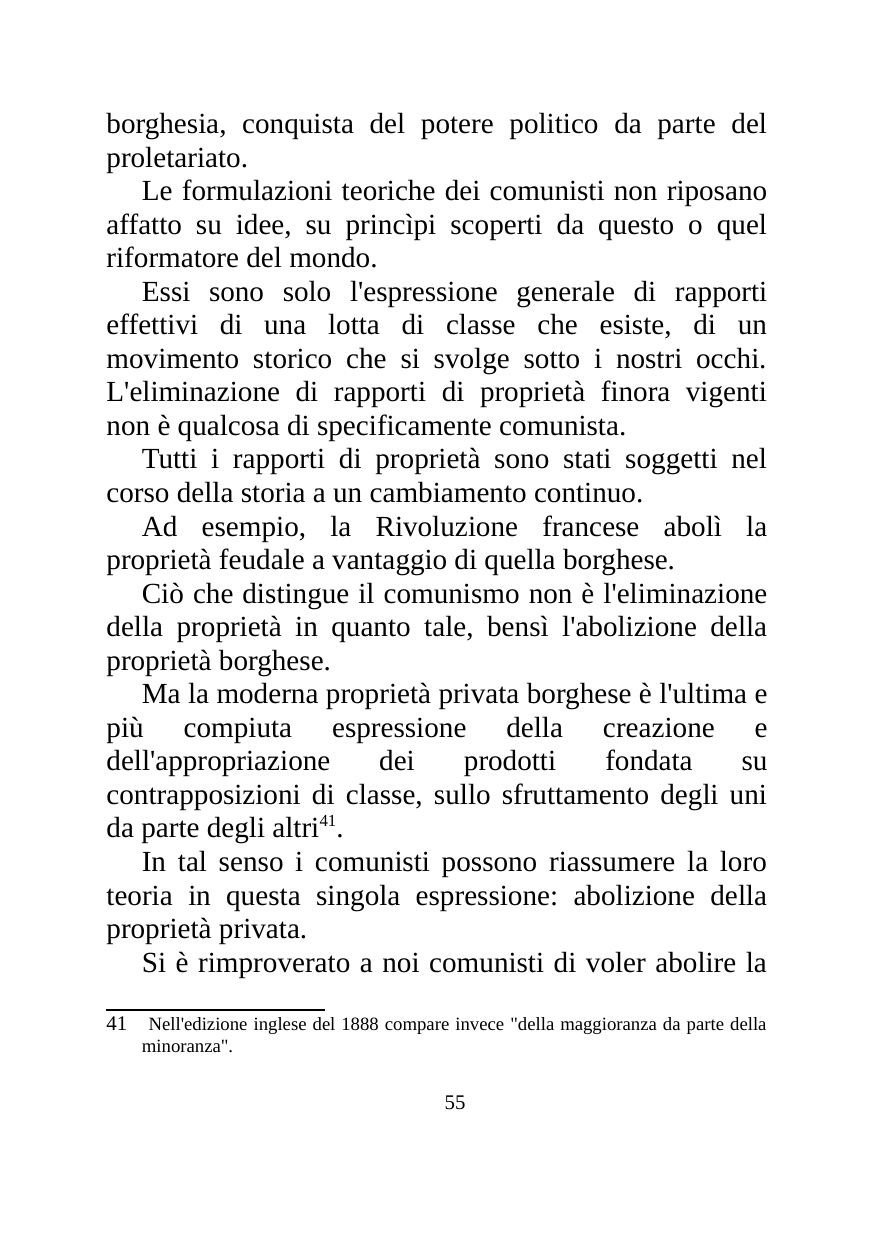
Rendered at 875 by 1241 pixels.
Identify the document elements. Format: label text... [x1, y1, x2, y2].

text Le formulazioni teoriche dei comunisti non riposano affatto su idee, su princìpi scoperti da questo o quel riformatore del mondo. [106, 173, 768, 274]
text Ciò che distingue il comunismo non è l'eliminazione della proprietà in quanto tale, bensì l'abolizione della proprietà borghese. [106, 576, 768, 676]
text Si è rimproverato a noi comunisti di voler abolire la [106, 945, 768, 978]
text Ad esempio, la Rivoluzione francese abolì la proprietà feudale a vantaggio di quella borghese. [106, 509, 768, 576]
text Essi sono solo l'espressione generale di rapporti effettivi di una lotta di classe che esiste, di un movimento storico che si svolge sotto i nostri occhi. L'eliminazione di rapporti di proprietà finora vigenti non è qualcosa di specificamente comunista. [106, 274, 768, 442]
text Ma la moderna proprietà privata borghese è l'ultima e più compiuta espressione della creazione e dell'appropriazione dei prodotti fondata su contrapposizioni di classe, sullo sfruttamento degli uni da parte degli altri. [106, 676, 768, 844]
text Tutti i rapporti di proprietà sono stati soggetti nel corso della storia a un cambiamento continuo. [106, 442, 768, 509]
text borghesia, conquista del potere politico da parte del proletariato. [106, 106, 768, 173]
text In tal senso i comunisti possono riassumere la loro teoria in questa singola espressione: abolizione della proprietà privata. [106, 844, 768, 945]
text Nell'edizione inglese del 1888 compare invece "della maggioranza da parte della minoranza". [106, 1011, 768, 1056]
